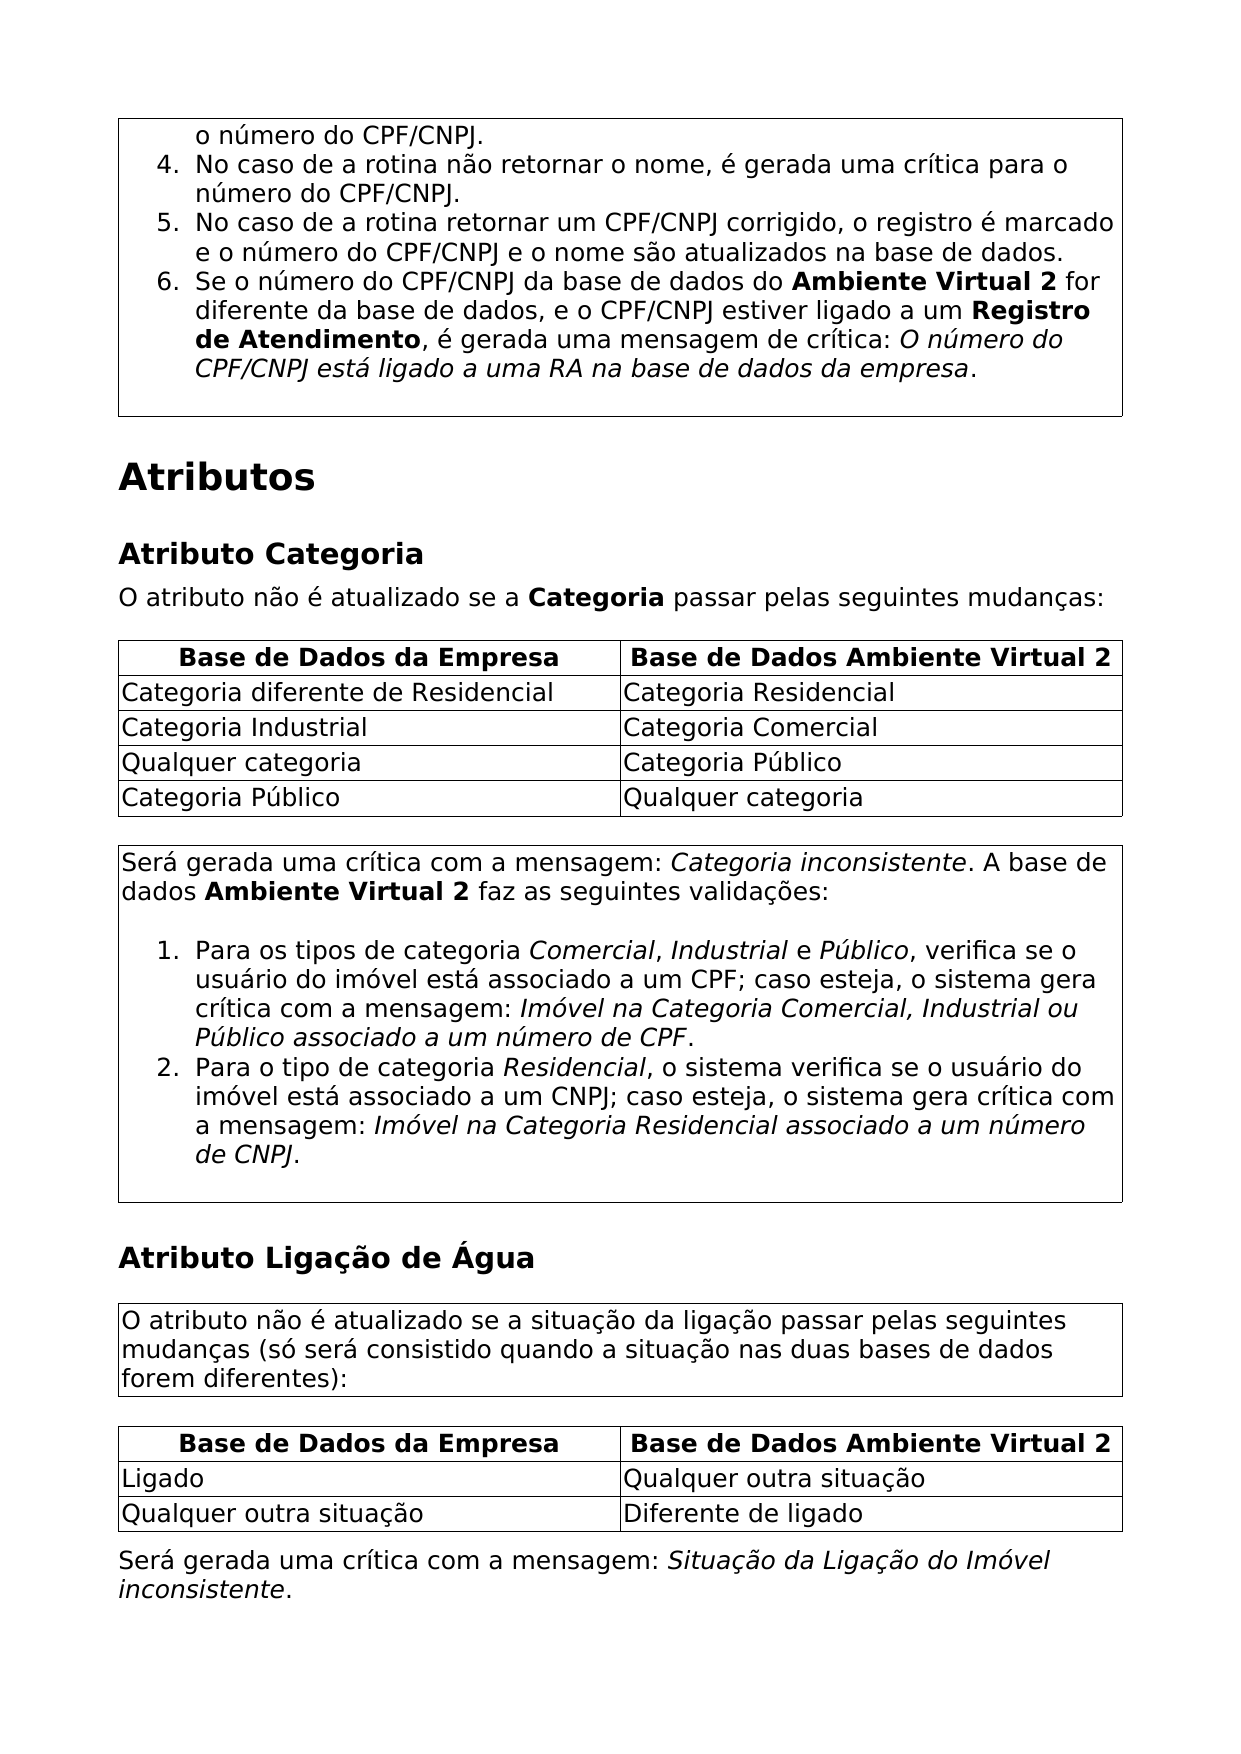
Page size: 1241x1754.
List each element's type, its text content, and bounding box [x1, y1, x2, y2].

table_cell Categoria Industrial [119, 711, 620, 745]
text O atributo não é atualizado se a Categoria passar pelas seguintes mudanças: [118, 583, 1122, 613]
table_cell Ligado [119, 1462, 620, 1496]
table_header Base de Dados da Empresa [119, 1427, 620, 1461]
table_header Base de Dados da Empresa [119, 641, 620, 675]
subtitle Atributo Categoria [118, 537, 1122, 571]
table_header Base de Dados Ambiente Virtual 2 [621, 1427, 1122, 1461]
table_cell Categoria diferente de Residencial [119, 676, 620, 710]
table_cell Diferente de ligado [621, 1497, 1122, 1531]
table_header o número do CPF/CNPJ. No caso de a rotina não retornar o nome, é gerada uma crítica para o número do CPF/CNPJ. No caso de a rotina retornar um CPF/CNPJ corrigido, o registro é marcado e o número do CPF/CNPJ e o nome são atualizados na base de dados. Se o número do CPF/CNPJ da base de dados do Ambiente Virtual 2 for diferente da base de dados, e o CPF/CNPJ estiver ligado a um Registro de Atendimento, é gerada uma mensagem de crítica: O número do CPF/CNPJ está ligado a uma RA na base de dados da empresa. [119, 119, 1122, 416]
table_cell Categoria Comercial [621, 711, 1122, 745]
subtitle Atributos [118, 456, 1122, 499]
table_cell Categoria Residencial [621, 676, 1122, 710]
text Será gerada uma crítica com a mensagem: Situação da Ligação do Imóvel inconsistente. [118, 1546, 1122, 1604]
table_cell Qualquer outra situação [621, 1462, 1122, 1496]
table_cell Qualquer outra situação [119, 1497, 620, 1531]
table_header O atributo não é atualizado se a situação da ligação passar pelas seguintes mudanças (só será consistido quando a situação nas duas bases de dados forem diferentes): [119, 1304, 1122, 1396]
table_header Base de Dados Ambiente Virtual 2 [621, 641, 1122, 675]
table_header Será gerada uma crítica com a mensagem: Categoria inconsistente. A base de dados Ambiente Virtual 2 faz as seguintes validações: Para os tipos de categoria Comercial, Industrial e Público, verifica se o usuário do imóvel está associado a um CPF; caso esteja, o sistema gera crítica com a mensagem: Imóvel na Categoria Comercial, Industrial ou Público associado a um número de CPF. Para o tipo de categoria Residencial, o sistema verifica se o usuário do imóvel está associado a um CNPJ; caso esteja, o sistema gera crítica com a mensagem: Imóvel na Categoria Residencial associado a um número de CNPJ. [119, 846, 1122, 1202]
table_cell Categoria Público [119, 781, 620, 816]
table_cell Qualquer categoria [119, 746, 620, 780]
subtitle Atributo Ligação de Água [118, 1242, 1122, 1276]
table_cell Qualquer categoria [621, 781, 1122, 816]
table_cell Categoria Público [621, 746, 1122, 780]
